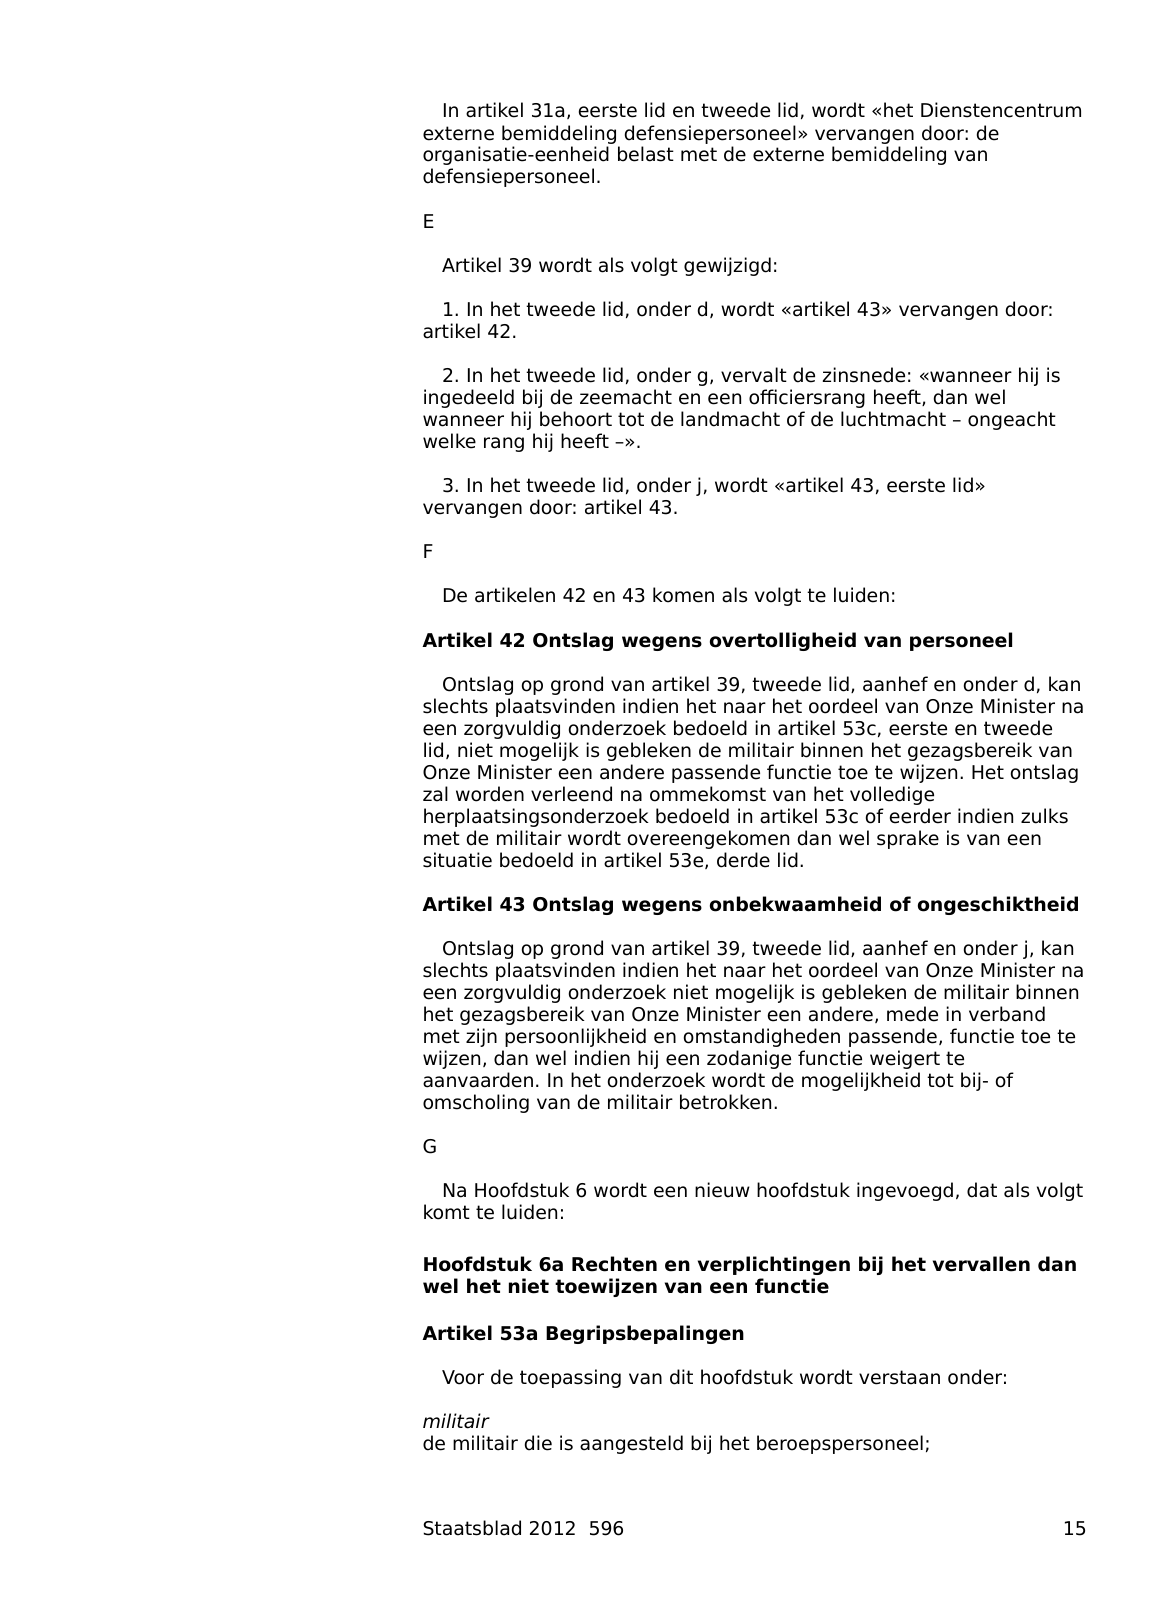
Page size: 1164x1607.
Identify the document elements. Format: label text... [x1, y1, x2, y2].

subtitle Artikel 43 Ontslag wegens onbekwaamheid of ongeschiktheid [422, 894, 1087, 916]
text De artikelen 42 en 43 komen als volgt te luiden: [422, 585, 1087, 607]
text In artikel 31a, eerste lid en tweede lid, wordt «het Dienstencentrum externe bemiddeling defensiepersoneel» vervangen door: de organisatie-eenheid belast met de externe bemiddeling van defensiepersoneel. [422, 100, 1087, 188]
text 3. In het tweede lid, onder j, wordt «artikel 43, eerste lid» vervangen door: artikel 43. [422, 475, 1087, 519]
text Na Hoofdstuk 6 wordt een nieuw hoofdstuk ingevoegd, dat als volgt komt te luiden: [422, 1180, 1087, 1224]
text Ontslag op grond van artikel 39, tweede lid, aanhef en onder d, kan slechts plaatsvinden indien het naar het oordeel van Onze Minister na een zorgvuldig onderzoek bedoeld in artikel 53c, eerste en tweede lid, niet mogelijk is gebleken de militair binnen het gezagsbereik van Onze Minister een andere passende functie toe te wijzen. Het ontslag zal worden verleend na ommekomst van het volledige herplaatsingsonderzoek bedoeld in artikel 53c of eerder indien zulks met de militair wordt overeengekomen dan wel sprake is van een situatie bedoeld in artikel 53e, derde lid. [422, 674, 1087, 872]
text de militair die is aangesteld bij het beroepspersoneel; [422, 1433, 1087, 1455]
text Ontslag op grond van artikel 39, tweede lid, aanhef en onder j, kan slechts plaatsvinden indien het naar het oordeel van Onze Minister na een zorgvuldig onderzoek niet mogelijk is gebleken de militair binnen het gezagsbereik van Onze Minister een andere, mede in verband met zijn persoonlijkheid en omstandigheden passende, functie toe te wijzen, dan wel indien hij een zodanige functie weigert te aanvaarden. In het onderzoek wordt de mogelijkheid tot bij- of omscholing van de militair betrokken. [422, 938, 1087, 1114]
text 2. In het tweede lid, onder g, vervalt de zinsnede: «wanneer hij is ingedeeld bij de zeemacht en een officiersrang heeft, dan wel wanneer hij behoort tot de landmacht of de luchtmacht – ongeacht welke rang hij heeft –». [422, 365, 1087, 453]
subtitle Hoofdstuk 6a Rechten en verplichtingen bij het vervallen dan wel het niet toewijzen van een functie [422, 1254, 1087, 1298]
subtitle Artikel 42 Ontslag wegens overtolligheid van personeel [422, 629, 1087, 652]
text 1. In het tweede lid, onder d, wordt «artikel 43» vervangen door: artikel 42. [422, 299, 1087, 343]
text militair [422, 1411, 1087, 1433]
text E [422, 211, 1087, 232]
subtitle Artikel 53a Begripsbepalingen [422, 1323, 1087, 1345]
text F [422, 541, 1087, 563]
text Voor de toepassing van dit hoofdstuk wordt verstaan onder: [422, 1367, 1087, 1389]
text G [422, 1136, 1087, 1158]
text Artikel 39 wordt als volgt gewijzigd: [422, 255, 1087, 277]
